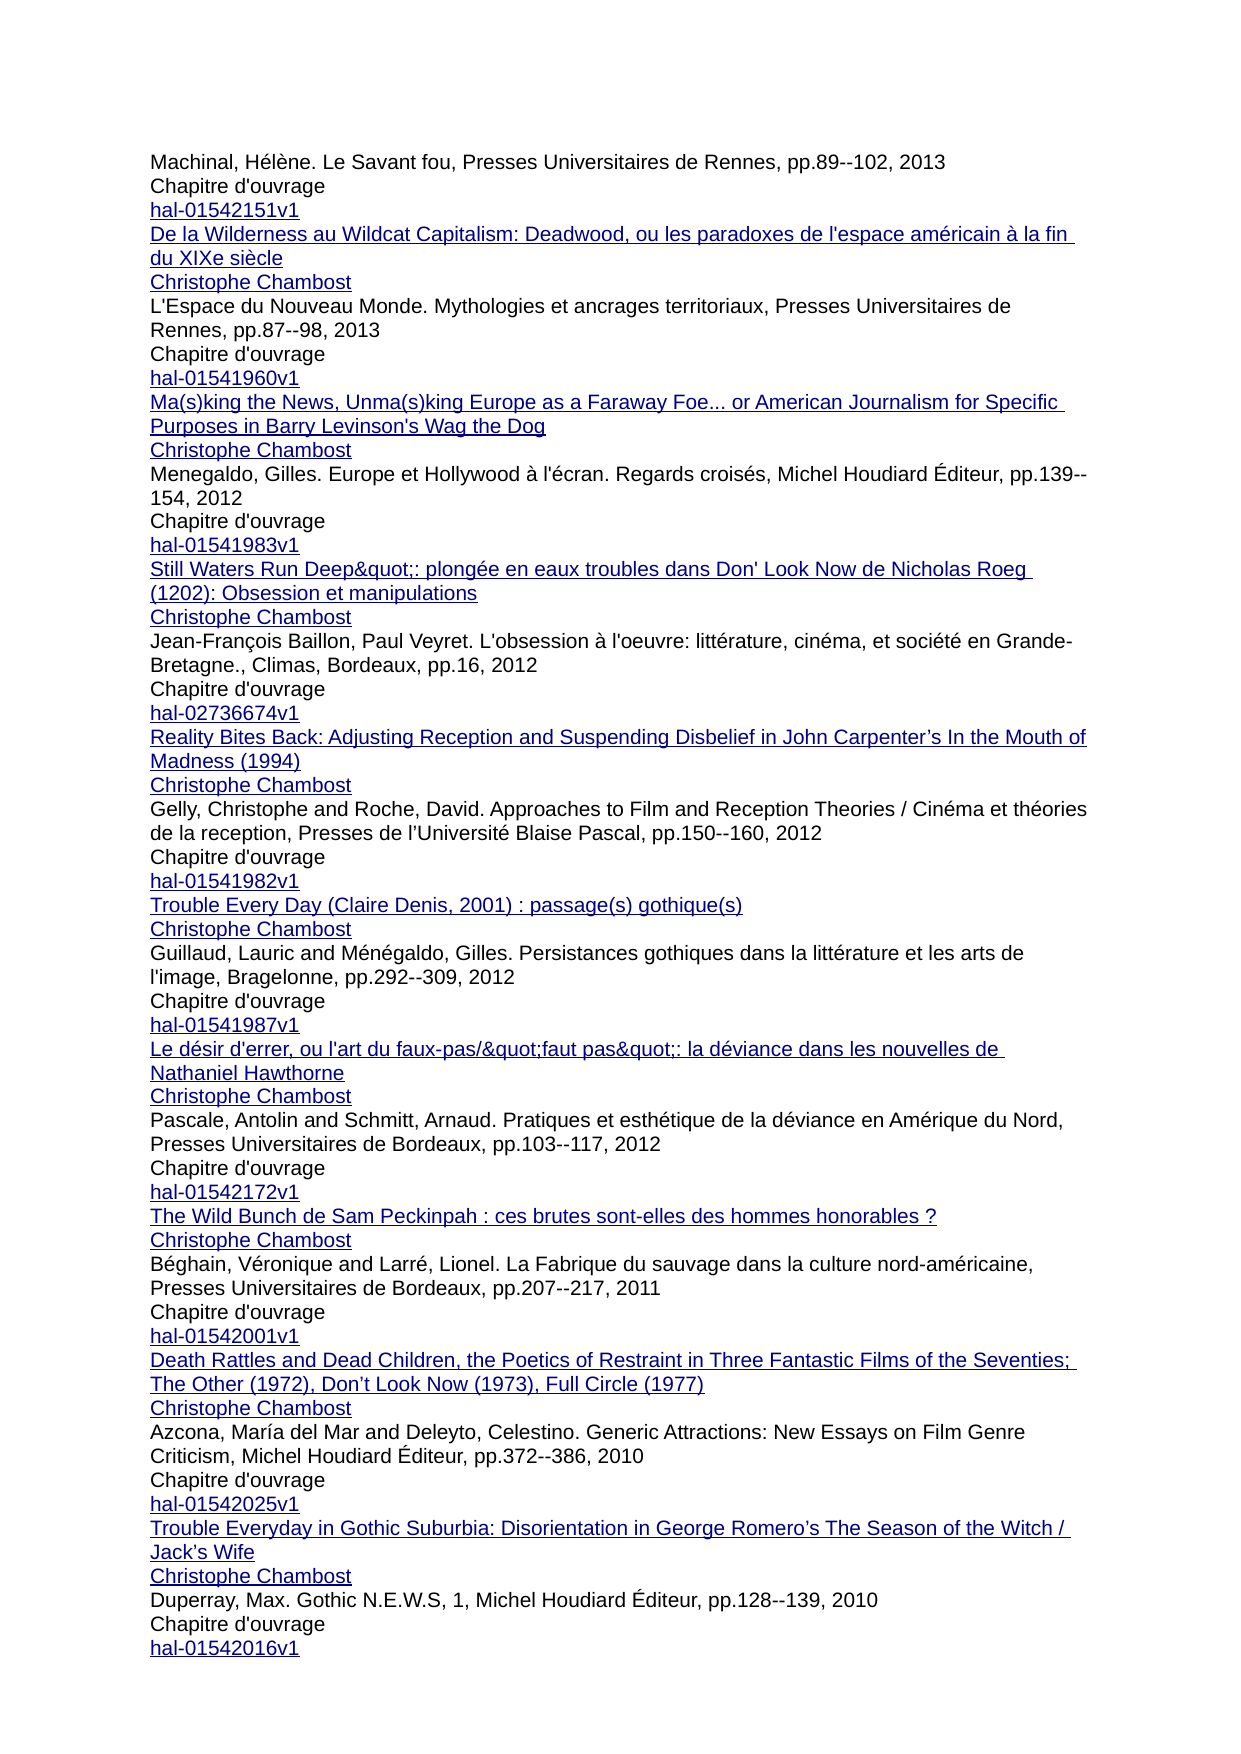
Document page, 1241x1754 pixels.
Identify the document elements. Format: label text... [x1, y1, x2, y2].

table_cell Trouble Everyday in Gothic Suburbia: Disorientation in George Romero’s The Season of the Witch / Jack’s Wife Christophe Chambost Duperray, Max. Gothic N.E.W.S, 1, Michel Houdiard Éditeur, pp.128--139, 2010 Chapitre d'ouvrage hal-01542016v1 [150, 1516, 1090, 1659]
table_cell Still Waters Run Deep&quot;: plongée en eaux troubles dans Don' Look Now de Nicholas Roeg (1202): Obsession et manipulations Christophe Chambost Jean-François Baillon, Paul Veyret. L'obsession à l'oeuvre: littérature, cinéma, et société en Grande-Bretagne., Climas, Bordeaux, pp.16, 2012 Chapitre d'ouvrage hal-02736674v1 [150, 557, 1090, 725]
table_cell Reality Bites Back: Adjusting Reception and Suspending Disbelief in John Carpenter’s In the Mouth of Madness (1994) Christophe Chambost Gelly, Christophe and Roche, David. Approaches to Film and Reception Theories / Cinéma et théories de la reception, Presses de l’Université Blaise Pascal, pp.150--160, 2012 Chapitre d'ouvrage hal-01541982v1 [150, 725, 1090, 893]
table_cell Le désir d'errer, ou l'art du faux-pas/&quot;faut pas&quot;: la déviance dans les nouvelles de Nathaniel Hawthorne Christophe Chambost Pascale, Antolin and Schmitt, Arnaud. Pratiques et esthétique de la déviance en Amérique du Nord, Presses Universitaires de Bordeaux, pp.103--117, 2012 Chapitre d'ouvrage hal-01542172v1 [150, 1036, 1090, 1204]
table_cell The Wild Bunch de Sam Peckinpah : ces brutes sont-elles des hommes honorables ? Christophe Chambost Béghain, Véronique and Larré, Lionel. La Fabrique du sauvage dans la culture nord-américaine, Presses Universitaires de Bordeaux, pp.207--217, 2011 Chapitre d'ouvrage hal-01542001v1 [150, 1204, 1090, 1348]
table_cell Machinal, Hélène. Le Savant fou, Presses Universitaires de Rennes, pp.89--102, 2013 Chapitre d'ouvrage hal-01542151v1 [150, 150, 1090, 222]
table_cell Trouble Every Day (Claire Denis, 2001) : passage(s) gothique(s) Christophe Chambost Guillaud, Lauric and Ménégaldo, Gilles. Persistances gothiques dans la littérature et les arts de l'image, Bragelonne, pp.292--309, 2012 Chapitre d'ouvrage hal-01541987v1 [150, 893, 1090, 1036]
table_cell Ma(s)king the News, Unma(s)king Europe as a Faraway Foe... or American Journalism for Specific Purposes in Barry Levinson's Wag the Dog Christophe Chambost Menegaldo, Gilles. Europe et Hollywood à l'écran. Regards croisés, Michel Houdiard Éditeur, pp.139--154, 2012 Chapitre d'ouvrage hal-01541983v1 [150, 390, 1090, 557]
table_cell Death Rattles and Dead Children, the Poetics of Restraint in Three Fantastic Films of the Seventies; The Other (1972), Don’t Look Now (1973), Full Circle (1977) Christophe Chambost Azcona, María del Mar and Deleyto, Celestino. Generic Attractions: New Essays on Film Genre Criticism, Michel Houdiard Éditeur, pp.372--386, 2010 Chapitre d'ouvrage hal-01542025v1 [150, 1348, 1090, 1516]
table_cell De la Wilderness au Wildcat Capitalism: Deadwood, ou les paradoxes de l'espace américain à la fin du XIXe siècle Christophe Chambost L'Espace du Nouveau Monde. Mythologies et ancrages territoriaux, Presses Universitaires de Rennes, pp.87--98, 2013 Chapitre d'ouvrage hal-01541960v1 [150, 222, 1090, 389]
